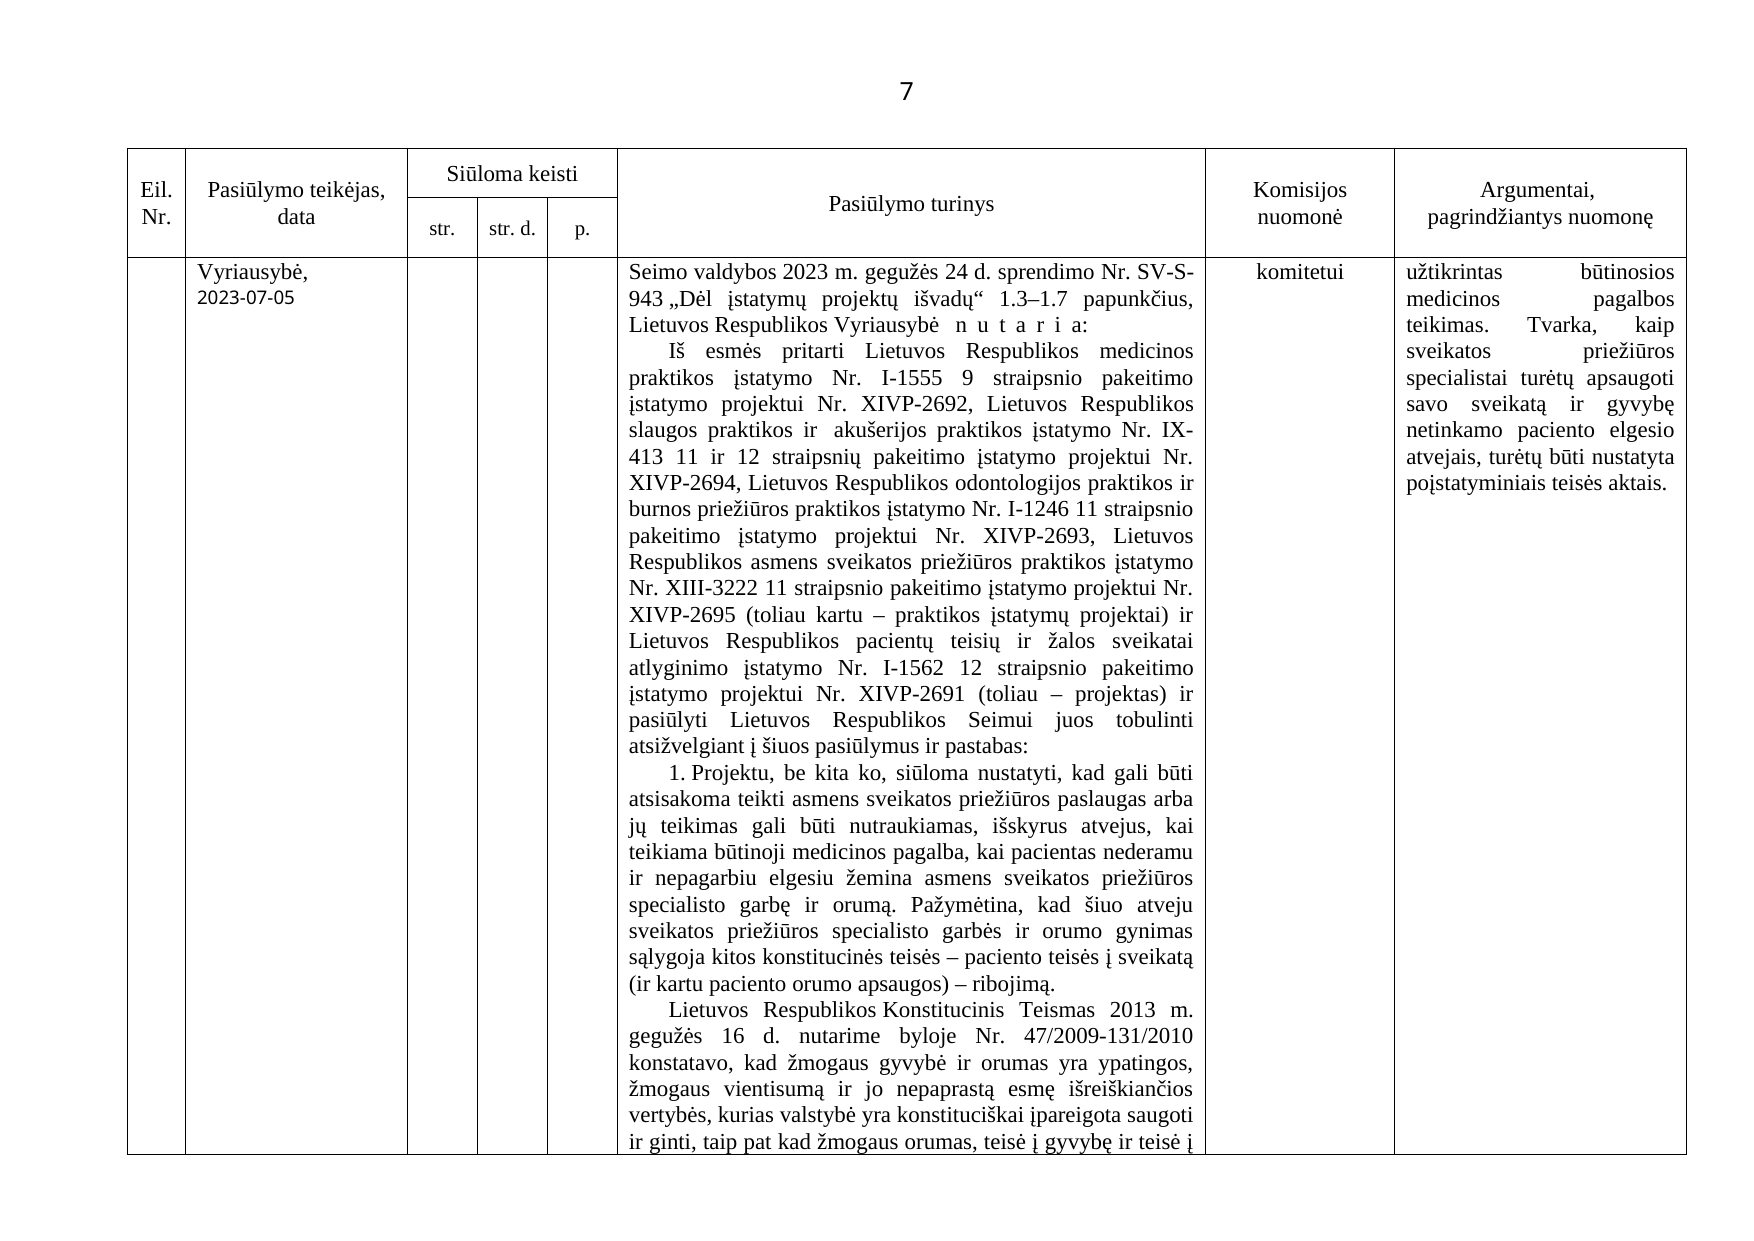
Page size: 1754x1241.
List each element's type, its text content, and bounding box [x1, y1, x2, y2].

table_header Eil. Nr. [128, 149, 185, 257]
table_cell komitetui [1206, 258, 1394, 1154]
table_cell Vyriausybė, 2023-07-05 [186, 258, 407, 1154]
table_header Pasiūlymo turinys [618, 149, 1205, 257]
table_cell p. [548, 198, 617, 257]
table_cell [128, 258, 185, 1154]
table_cell str. [408, 198, 477, 257]
table_cell užtikrintas būtinosios medicinos pagalbos teikimas. Tvarka, kaip sveikatos priežiūros specialistai turėtų apsaugoti savo sveikatą ir gyvybę netinkamo paciento elgesio atvejais, turėtų būti nustatyta poįstatyminiais teisės aktais. [1395, 258, 1686, 1154]
table_cell [408, 258, 477, 1154]
table_cell Seimo valdybos 2023 m. gegužės 24 d. sprendimo Nr. SV-S-943 „Dėl įstatymų projektų išvadų“ 1.3–1.7 papunkčius, Lietuvos Respublikos Vyriausybė nutaria: Iš esmės pritarti Lietuvos Respublikos medicinos praktikos įstatymo Nr. I-1555 9 straipsnio pakeitimo įstatymo projektui Nr. XIVP-2692, Lietuvos Respublikos slaugos praktikos ir akušerijos praktikos įstatymo Nr. IX-413 11 ir 12 straipsnių pakeitimo įstatymo projektui Nr. XIVP-2694, Lietuvos Respublikos odontologijos praktikos ir burnos priežiūros praktikos įstatymo Nr. I-1246 11 straipsnio pakeitimo įstatymo projektui Nr. XIVP-2693, Lietuvos Respublikos asmens sveikatos priežiūros praktikos įstatymo Nr. XIII-3222 11 straipsnio pakeitimo įstatymo projektui Nr. XIVP-2695 (toliau kartu – praktikos įstatymų projektai) ir Lietuvos Respublikos pacientų teisių ir žalos sveikatai atlyginimo įstatymo Nr. I-1562 12 straipsnio pakeitimo įstatymo projektui Nr. XIVP-2691 (toliau – projektas) ir pasiūlyti Lietuvos Respublikos Seimui juos tobulinti atsižvelgiant į šiuos pasiūlymus ir pastabas: 1. Projektu, be kita ko, siūloma nustatyti, kad gali būti atsisakoma teikti asmens sveikatos priežiūros paslaugas arba jų teikimas gali būti nutraukiamas, išskyrus atvejus, kai teikiama būtinoji medicinos pagalba, kai pacientas nederamu ir nepagarbiu elgesiu žemina asmens sveikatos priežiūros specialisto garbę ir orumą. Pažymėtina, kad šiuo atveju sveikatos priežiūros specialisto garbės ir orumo gynimas sąlygoja kitos konstitucinės teisės – paciento teisės į sveikatą (ir kartu paciento orumo apsaugos) – ribojimą. Lietuvos Respublikos Konstitucinis Teismas 2013 m. gegužės 16 d. nutarime byloje Nr. 47/2009-131/2010 konstatavo, kad žmogaus gyvybė ir orumas yra ypatingos, žmogaus vientisumą ir jo nepaprastą esmę išreiškiančios vertybės, kurias valstybė yra konstituciškai įpareigota saugoti ir ginti, taip pat kad žmogaus orumas, teisė į gyvybę ir teisė į [618, 258, 1205, 1154]
table_cell str. d. [478, 198, 547, 257]
table_cell [548, 258, 617, 1154]
table_header Pasiūlymo teikėjas, data [186, 149, 407, 257]
table_header Siūloma keisti [408, 149, 617, 197]
table_header Komisijos nuomonė [1206, 149, 1394, 257]
table_header Argumentai, pagrindžiantys nuomonę [1395, 149, 1686, 257]
table_cell [478, 258, 547, 1154]
